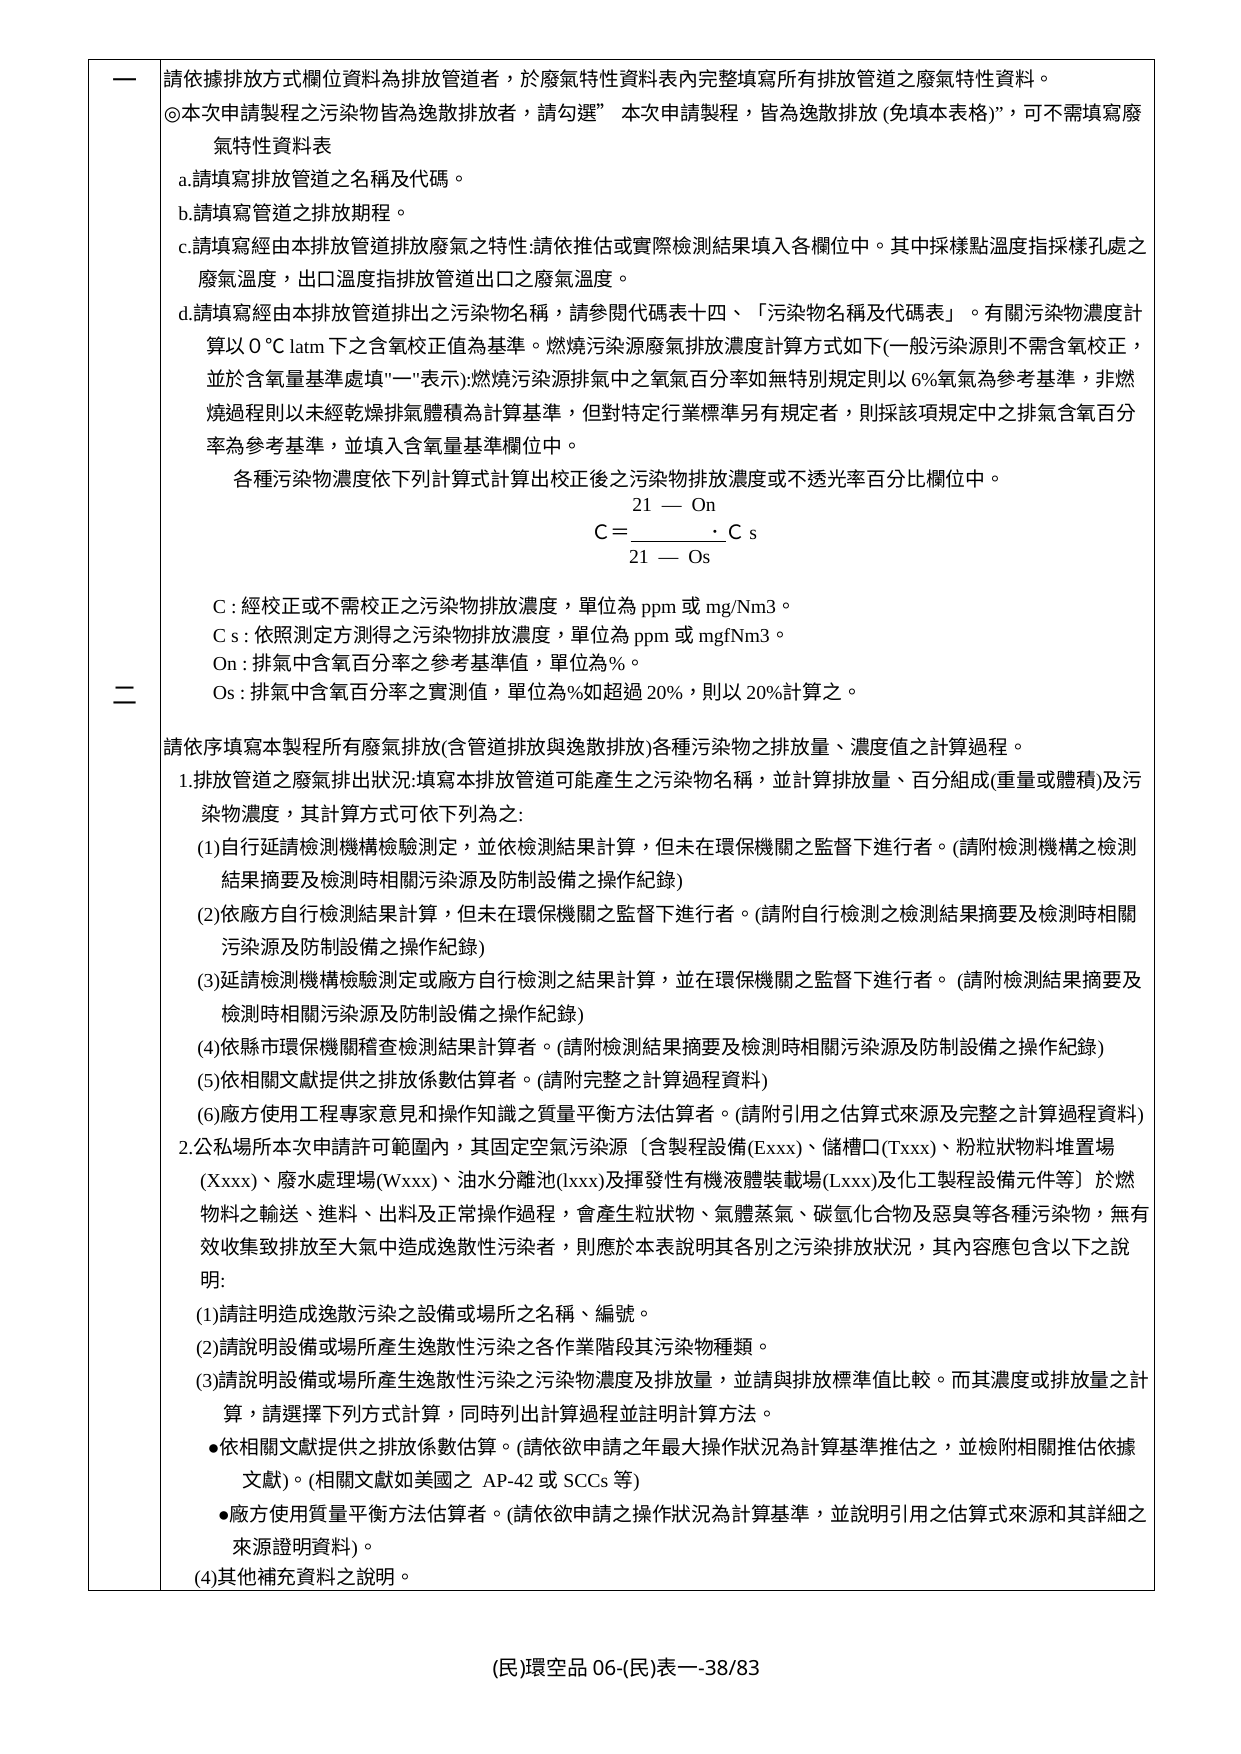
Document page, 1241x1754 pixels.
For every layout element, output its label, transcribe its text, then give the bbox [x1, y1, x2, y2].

table_cell 一 二 [89, 60, 160, 1590]
table_cell 請依據排放方式欄位資料為排放管道者，於廢氣特性資料表內完整填寫所有排放管道之廢氣特性資料。 ◎本次申請製程之污染物皆為逸散排放者，請勾選” 本次申請製程，皆為逸散排放 (免填本表格)”，可不需填寫廢氣特性資料表 a.請填寫排放管道之名稱及代碼。 b.請填寫管道之排放期程。 c.請填寫經由本排放管道排放廢氣之特性:請依推估或實際檢測結果填入各欄位中。其中採樣點溫度指採樣孔處之廢氣溫度，出口溫度指排放管道出口之廢氣溫度。 d.請填寫經由本排放管道排出之污染物名稱，請參閱代碼表十四、「污染物名稱及代碼表」。有關污染物濃度計算以０℃ latm下之含氧校正值為基準。燃燒污染源廢氣排放濃度計算方式如下(一般污染源則不需含氧校正，並於含氧量基準處填"一"表示):燃燒污染源排氣中之氧氣百分率如無特別規定則以6%氧氣為參考基準，非燃燒過程則以未經乾燥排氣體積為計算基準，但對特定行業標準另有規定者，則採該項規定中之排氣含氧百分率為參考基準，並填入含氧量基準欄位中。 各種污染物濃度依下列計算式計算出校正後之污染物排放濃度或不透光率百分比欄位中。 21 — On Ｃ＝ ．Ｃs 21 — Os C : 經校正或不需校正之污染物排放濃度，單位為ppm 或 mg/Nm3。 C s : 依照測定方測得之污染物排放濃度，單位為ppm 或 mgfNm3。 On : 排氣中含氧百分率之參考基準值，單位為%。 Os : 排氣中含氧百分率之實測值，單位為%如超過20%，則以20%計算之。 請依序填寫本製程所有廢氣排放(含管道排放與逸散排放)各種污染物之排放量、濃度值之計算過程。 1.排放管道之廢氣排出狀況:填寫本排放管道可能產生之污染物名稱，並計算排放量、百分組成(重量或體積)及污染物濃度，其計算方式可依下列為之: (1)自行延請檢測機構檢驗測定，並依檢測結果計算，但未在環保機關之監督下進行者。(請附檢測機構之檢測結果摘要及檢測時相關污染源及防制設備之操作紀錄) (2)依廠方自行檢測結果計算，但未在環保機關之監督下進行者。(請附自行檢測之檢測結果摘要及檢測時相關污染源及防制設備之操作紀錄) (3)延請檢測機構檢驗測定或廠方自行檢測之結果計算，並在環保機關之監督下進行者。 (請附檢測結果摘要及檢測時相關污染源及防制設備之操作紀錄) (4)依縣市環保機關稽查檢測結果計算者。(請附檢測結果摘要及檢測時相關污染源及防制設備之操作紀錄) (5)依相關文獻提供之排放係數估算者。(請附完整之計算過程資料) (6)廠方使用工程專家意見和操作知識之質量平衡方法估算者。(請附引用之估算式來源及完整之計算過程資料) 2.公私場所本次申請許可範圍內，其固定空氣污染源〔含製程設備(Exxx)、儲槽口(Txxx)、粉粒狀物料堆置場(Xxxx)、廢水處理場(Wxxx)、油水分離池(lxxx)及揮發性有機液體裝載場(Lxxx)及化工製程設備元件等〕於燃物料之輸送、進料、出料及正常操作過程，會產生粒狀物、氣體蒸氣、碳氫化合物及惡臭等各種污染物，無有效收集致排放至大氣中造成逸散性污染者，則應於本表說明其各別之污染排放狀況，其內容應包含以下之說明: (1)請註明造成逸散污染之設備或場所之名稱、編號。 (2)請說明設備或場所產生逸散性污染之各作業階段其污染物種類。 (3)請說明設備或場所產生逸散性污染之污染物濃度及排放量，並請與排放標準值比較。而其濃度或排放量之計算，請選擇下列方式計算，同時列出計算過程並註明計算方法。 ●依相關文獻提供之排放係數估算。(請依欲申請之年最大操作狀況為計算基準推估之，並檢附相關推估依據文獻)。(相關文獻如美國之 AP-42 或 SCCs 等) ●廠方使用質量平衡方法估算者。(請依欲申請之操作狀況為計算基準，並說明引用之估算式來源和其詳細之來源證明資料)。 (4)其他補充資料之說明。 [161, 60, 1154, 1590]
